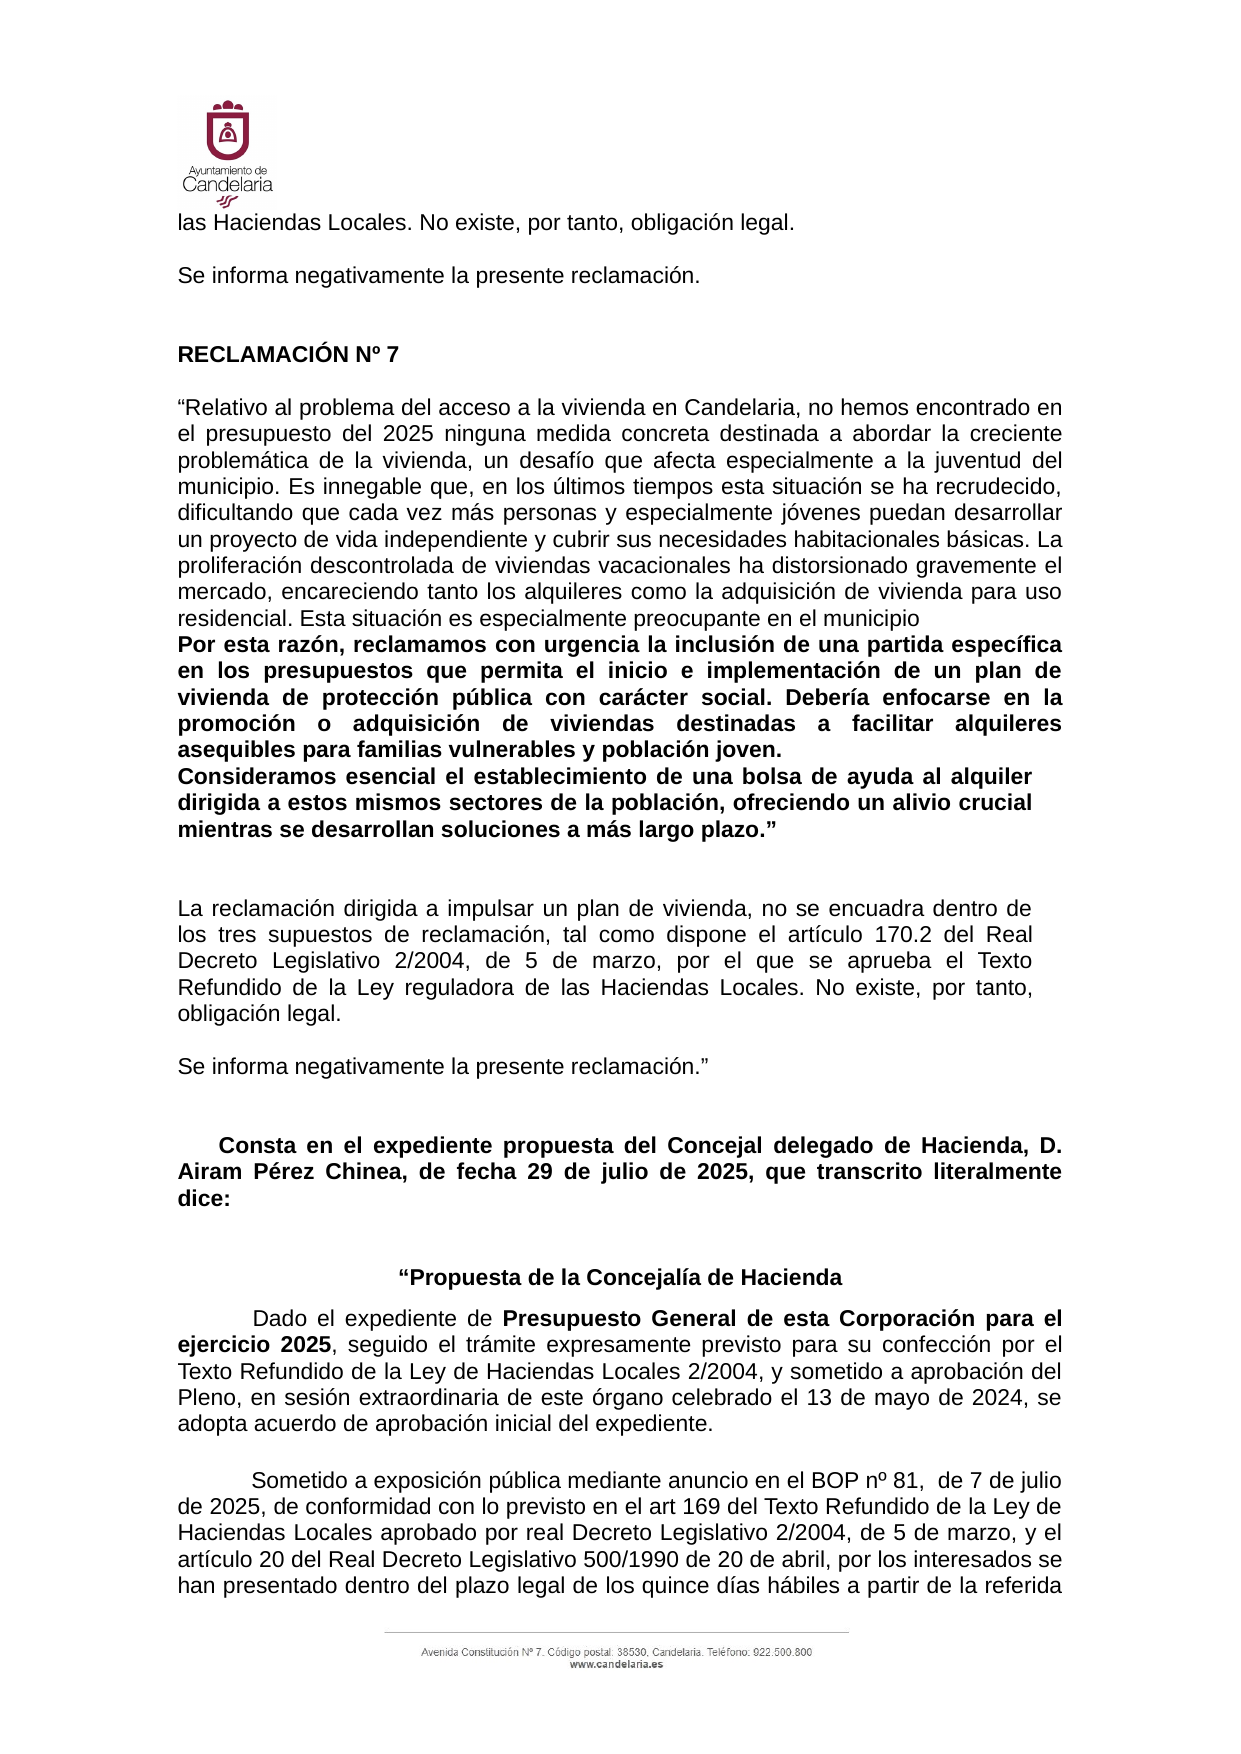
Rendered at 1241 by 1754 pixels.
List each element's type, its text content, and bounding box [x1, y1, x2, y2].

text Sometido a exposición pública mediante anuncio en el BOP nº 81, de 7 de julio de 2025, de conformidad con lo previsto en el art 169 del Texto Refundido de la Ley de Haciendas Locales aprobado por real Decreto Legislativo 2/2004, de 5 de marzo, y el artículo 20 del Real Decreto Legislativo 500/1990 de 20 de abril, por los interesados se han presentado dentro del plazo legal de los quince días hábiles a partir de la referida [177, 1467, 1063, 1598]
text Se informa negativamente la presente reclamación.” [177, 1053, 1033, 1079]
text Dado el expediente de Presupuesto General de esta Corporación para el ejercicio 2025, seguido el trámite expresamente previsto para su confección por el Texto Refundido de la Ley de Haciendas Locales 2/2004, y sometido a aprobación del Pleno, en sesión extraordinaria de este órgano celebrado el 13 de mayo de 2024, se adopta acuerdo de aprobación inicial del expediente. [177, 1305, 1063, 1437]
text “Relativo al problema del acceso a la vivienda en Candelaria, no hemos encontrado en el presupuesto del 2025 ninguna medida concreta destinada a abordar la creciente problemática de la vivienda, un desafío que afecta especialmente a la juventud del municipio. Es innegable que, en los últimos tiempos esta situación se ha recrudecido, dificultando que cada vez más personas y especialmente jóvenes puedan desarrollar un proyecto de vida independiente y cubrir sus necesidades habitacionales básicas. La proliferación descontrolada de viviendas vacacionales ha distorsionado gravemente el mercado, encareciendo tanto los alquileres como la adquisición de vivienda para uso residencial. Esta situación es especialmente preocupante en el municipio [177, 394, 1063, 631]
text las Haciendas Locales. No existe, por tanto, obligación legal. [177, 209, 1033, 236]
text RECLAMACIÓN Nº 7 [177, 341, 1063, 367]
text Consideramos esencial el establecimiento de una bolsa de ayuda al alquiler dirigida a estos mismos sectores de la población, ofreciendo un alivio crucial mientras se desarrollan soluciones a más largo plazo.” [177, 763, 1033, 842]
text La reclamación dirigida a impulsar un plan de vivienda, no se encuadra dentro de los tres supuestos de reclamación, tal como dispone el artículo 170.2 del Real Decreto Legislativo 2/2004, de 5 de marzo, por el que se aprueba el Texto Refundido de la Ley reguladora de las Haciendas Locales. No existe, por tanto, obligación legal. [177, 894, 1033, 1026]
text Por esta razón, reclamamos con urgencia la inclusión de una partida específica en los presupuestos que permita el inicio e implementación de un plan de vivienda de protección pública con carácter social. Debería enfocarse en la promoción o adquisición de viviendas destinadas a facilitar alquileres asequibles para familias vulnerables y población joven. [177, 631, 1063, 763]
text Se informa negativamente la presente reclamación. [177, 262, 1033, 288]
text Consta en el expediente propuesta del Concejal delegado de Hacienda, D. Airam Pérez Chinea, de fecha 29 de julio de 2025, que transcrito literalmente dice: [177, 1132, 1063, 1211]
text “Propuesta de la Concejalía de Hacienda [177, 1263, 1063, 1290]
